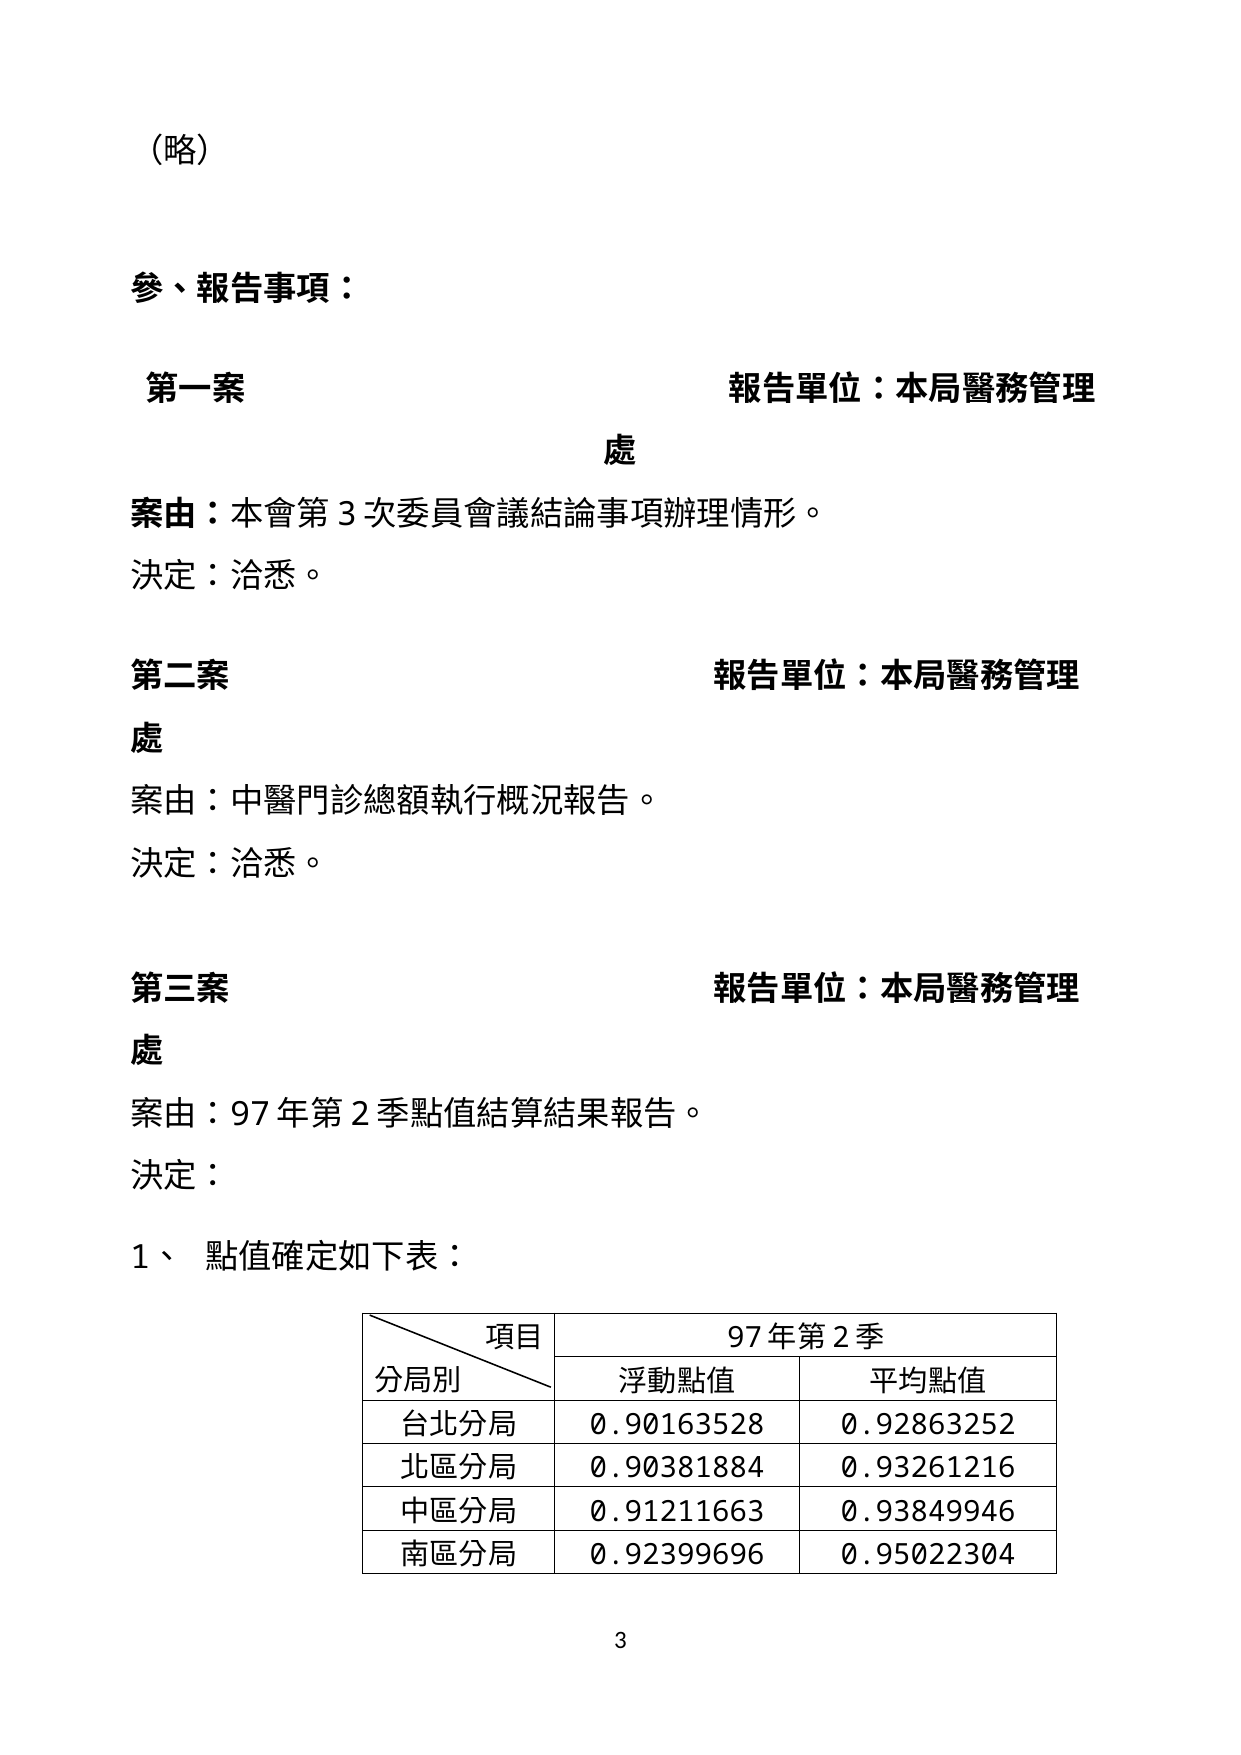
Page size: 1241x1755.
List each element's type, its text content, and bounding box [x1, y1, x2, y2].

table_cell 0.93261216 [800, 1444, 1056, 1486]
text （略） [130, 106, 1110, 169]
table_cell 0.93849946 [800, 1487, 1056, 1529]
table_cell 0.95022304 [800, 1531, 1056, 1573]
text 第三案 報告單位：本局醫務管理處 [130, 944, 1110, 1069]
text 決定： [130, 1131, 1110, 1194]
text 參、報告事項： [130, 244, 1110, 306]
table_cell 0.92863252 [800, 1401, 1056, 1443]
table_cell 中區分局 [363, 1487, 554, 1529]
table_cell 浮動點值 [555, 1357, 799, 1399]
text 案由：中醫門診總額執行概況報告。 [130, 756, 1110, 819]
table_cell 0.92399696 [555, 1531, 799, 1573]
table_cell 平均點值 [800, 1357, 1056, 1399]
table_cell 北區分局 [363, 1444, 554, 1486]
table_cell 南區分局 [363, 1531, 554, 1573]
text 案由：97年第2季點值結算結果報告。 [130, 1069, 1110, 1131]
text 第二案 報告單位：本局醫務管理處 [130, 631, 1110, 756]
table_cell 台北分局 [363, 1401, 554, 1443]
text 決定：洽悉。 [130, 531, 1110, 594]
table_header 項目 分局別 [363, 1314, 554, 1399]
table_cell 0.91211663 [555, 1487, 799, 1529]
text 第一案 報告單位：本局醫務管理處 [130, 344, 1110, 469]
table_cell 0.90381884 [555, 1444, 799, 1486]
text 案由：本會第3次委員會議結論事項辦理情形。 [130, 469, 1110, 531]
text 決定：洽悉。 [130, 819, 1110, 881]
table_header 97年第2季 [555, 1314, 1056, 1356]
table_cell 0.90163528 [555, 1401, 799, 1443]
list 點值確定如下表： [130, 1213, 1110, 1275]
